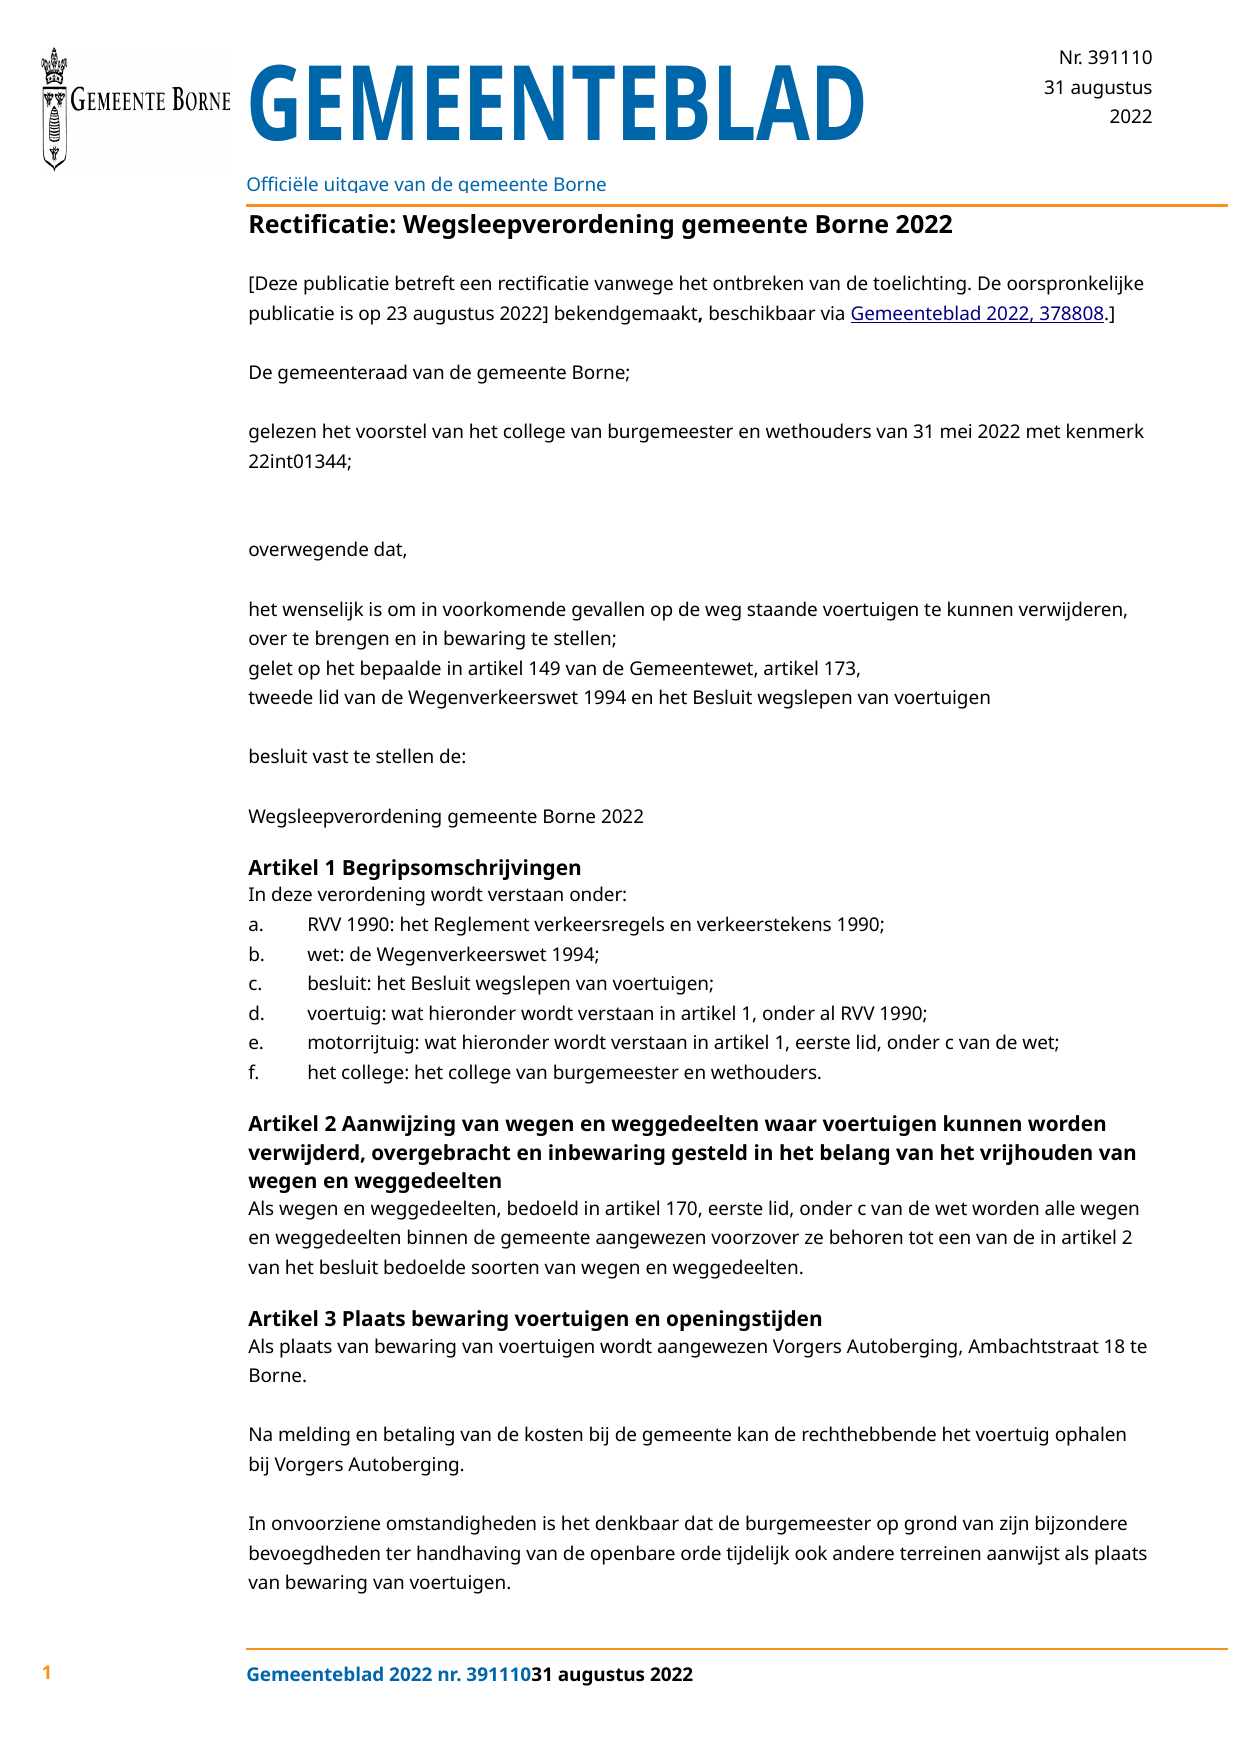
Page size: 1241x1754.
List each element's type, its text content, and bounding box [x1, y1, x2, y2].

text In onvoorziene omstandigheden is het denkbaar dat de burgemeester op grond van zijn bijzondere bevoegdheden ter handhaving van de openbare orde tijdelijk ook andere terreinen aanwijst als plaats van bewaring van voertuigen. [248, 1510, 1152, 1595]
text gelet op het bepaalde in artikel 149 van de Gemeentewet, artikel 173, [248, 655, 1152, 681]
text het wenselijk is om in voorkomende gevallen op de weg staande voertuigen te kunnen verwijderen, over te brengen en in bewaring te stellen; [248, 596, 1152, 651]
text Artikel 1 Begripsomschrijvingen [248, 853, 1152, 882]
text Wegsleepverordening gemeente Borne 2022 [248, 803, 1152, 828]
text [Deze publicatie betreft een rectificatie vanwege het ontbreken van de toelichting. De oorspronkelijke publicatie is op 23 augustus 2022] bekendgemaakt, beschikbaar via Gemeenteblad 2022, 378808.] [248, 270, 1152, 326]
list besluit: het Besluit wegslepen van voertuigen; [248, 970, 1152, 996]
text gelezen het voorstel van het college van burgemeester en wethouders van 31 mei 2022 met kenmerk 22int01344; [248, 418, 1152, 473]
text Als plaats van bewaring van voertuigen wordt aangewezen Vorgers Autoberging, Ambachtstraat 18 te Borne. [248, 1333, 1152, 1388]
picture [41, 47, 231, 172]
text Rectificatie: Wegsleepverordening gemeente Borne 2022 [248, 207, 1152, 241]
text Artikel 3 Plaats bewaring voertuigen en openingstijden [248, 1304, 1152, 1333]
text In deze verordening wordt verstaan onder: [248, 882, 1152, 907]
list wet: de Wegenverkeerswet 1994; [248, 941, 1152, 967]
text Na melding en betaling van de kosten bij de gemeente kan de rechthebbende het voertuig ophalen bij Vorgers Autoberging. [248, 1422, 1152, 1477]
text tweede lid van de Wegenverkeerswet 1994 en het Besluit wegslepen van voertuigen [248, 684, 1152, 710]
list voertuig: wat hieronder wordt verstaan in artikel 1, onder al RVV 1990; [248, 1000, 1152, 1026]
text De gemeenteraad van de gemeente Borne; [248, 359, 1152, 385]
list motorrijtuig: wat hieronder wordt verstaan in artikel 1, eerste lid, onder c van de wet; [248, 1029, 1152, 1055]
list het college: het college van burgemeester en wethouders. [248, 1059, 1152, 1085]
list RVV 1990: het Reglement verkeersregels en verkeerstekens 1990; [248, 911, 1152, 937]
text Als wegen en weggedeelten, bedoeld in artikel 170, eerste lid, onder c van de wet worden alle wegen en weggedeelten binnen de gemeente aangewezen voorzover ze behoren tot een van de in artikel 2 van het besluit bedoelde soorten van wegen en weggedeelten. [248, 1195, 1152, 1280]
text overwegende dat, [248, 537, 1152, 562]
text besluit vast te stellen de: [248, 744, 1152, 769]
text Artikel 2 Aanwijzing van wegen en weggedeelten waar voertuigen kunnen worden verwijderd, overgebracht en inbewaring gesteld in het belang van het vrijhouden van wegen en weggedeelten [248, 1109, 1152, 1195]
